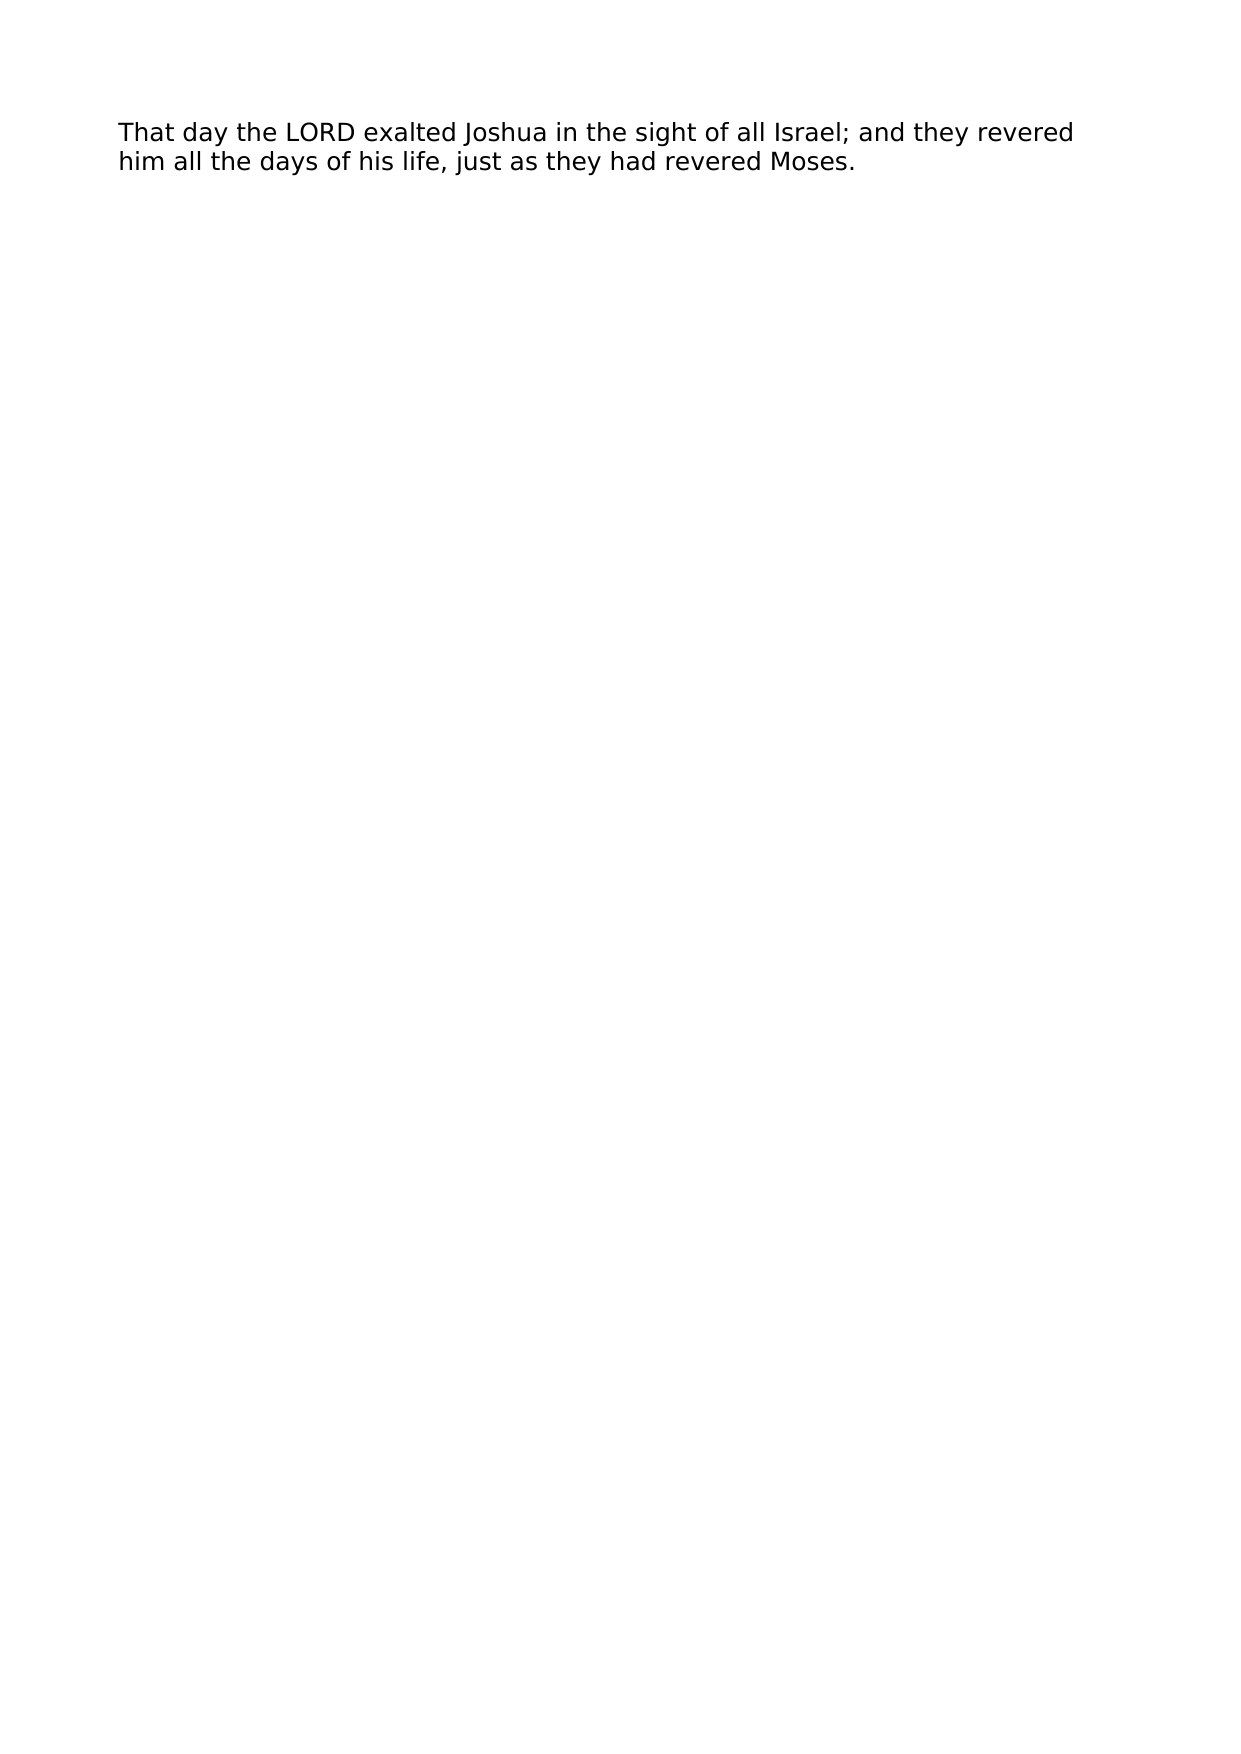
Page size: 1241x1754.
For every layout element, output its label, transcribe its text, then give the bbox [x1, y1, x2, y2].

text That day the LORD exalted Joshua in the sight of all Israel; and they revered him all the days of his life, just as they had revered Moses. [118, 118, 1122, 176]
